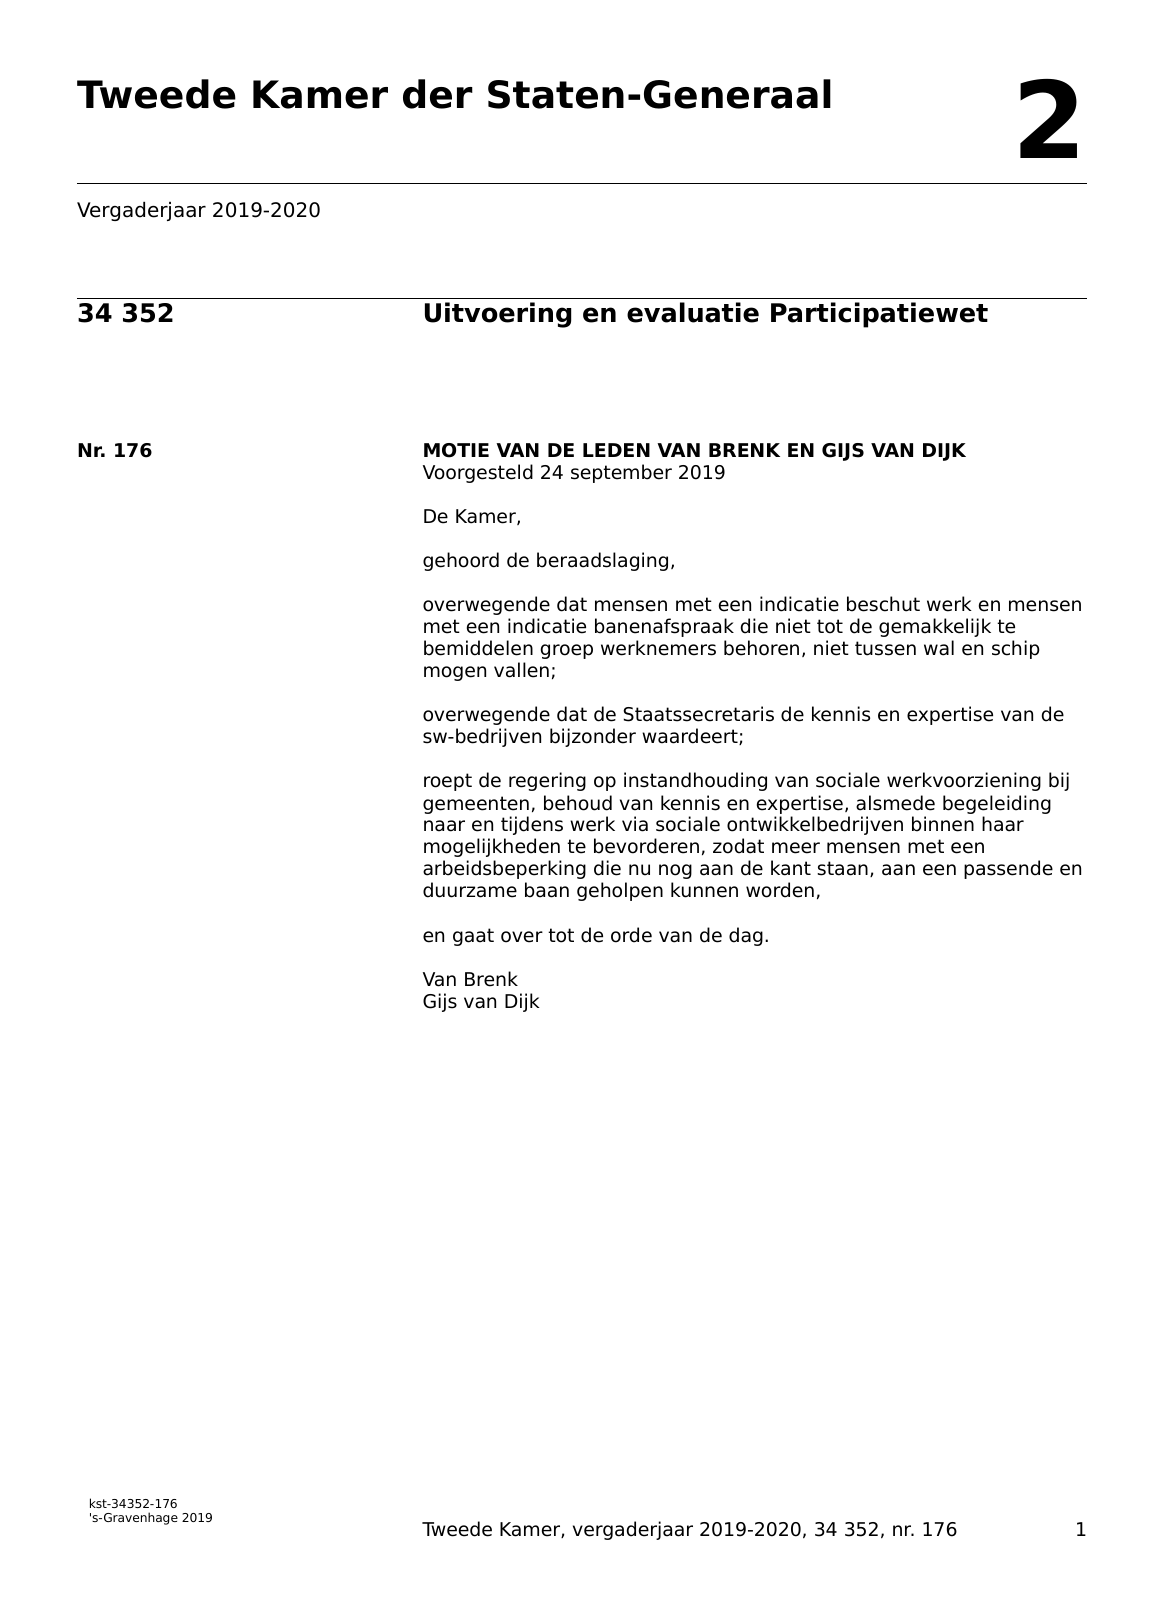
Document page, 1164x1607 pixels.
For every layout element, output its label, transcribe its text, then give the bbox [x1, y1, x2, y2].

text gehoord de beraadslaging, [422, 550, 1087, 572]
text 's-Gravenhage 2019 [88, 1511, 323, 1525]
table_header 2 [886, 59, 1087, 183]
table_header Tweede Kamer der Staten-Generaal [77, 59, 886, 183]
text Van Brenk [422, 969, 1087, 991]
subtitle 34 352 Uitvoering en evaluatie Participatiewet [77, 299, 1087, 329]
text kst-34352-176 [88, 1497, 323, 1511]
text Voorgesteld 24 september 2019 [422, 462, 1087, 484]
text roept de regering op instandhouding van sociale werkvoorziening bij gemeenten, behoud van kennis en expertise, alsmede begeleiding naar en tijdens werk via sociale ontwikkelbedrijven binnen haar mogelijkheden te bevorderen, zodat meer mensen met een arbeidsbeperking die nu nog aan de kant staan, aan een passende en duurzame baan geholpen kunnen worden, [422, 770, 1087, 902]
text De Kamer, [422, 506, 1087, 528]
text overwegende dat de Staatssecretaris de kennis en expertise van de sw-bedrijven bijzonder waardeert; [422, 704, 1087, 748]
text overwegende dat mensen met een indicatie beschut werk en mensen met een indicatie banenafspraak die niet tot de gemakkelijk te bemiddelen groep werknemers behoren, niet tussen wal en schip mogen vallen; [422, 594, 1087, 682]
text en gaat over tot de orde van de dag. [422, 924, 1087, 946]
table_cell Vergaderjaar 2019-2020 [77, 184, 1087, 298]
subtitle Nr. 176 MOTIE VAN DE LEDEN VAN BRENK EN GIJS VAN DIJK [77, 440, 1087, 462]
text Gijs van Dijk [422, 991, 1087, 1013]
